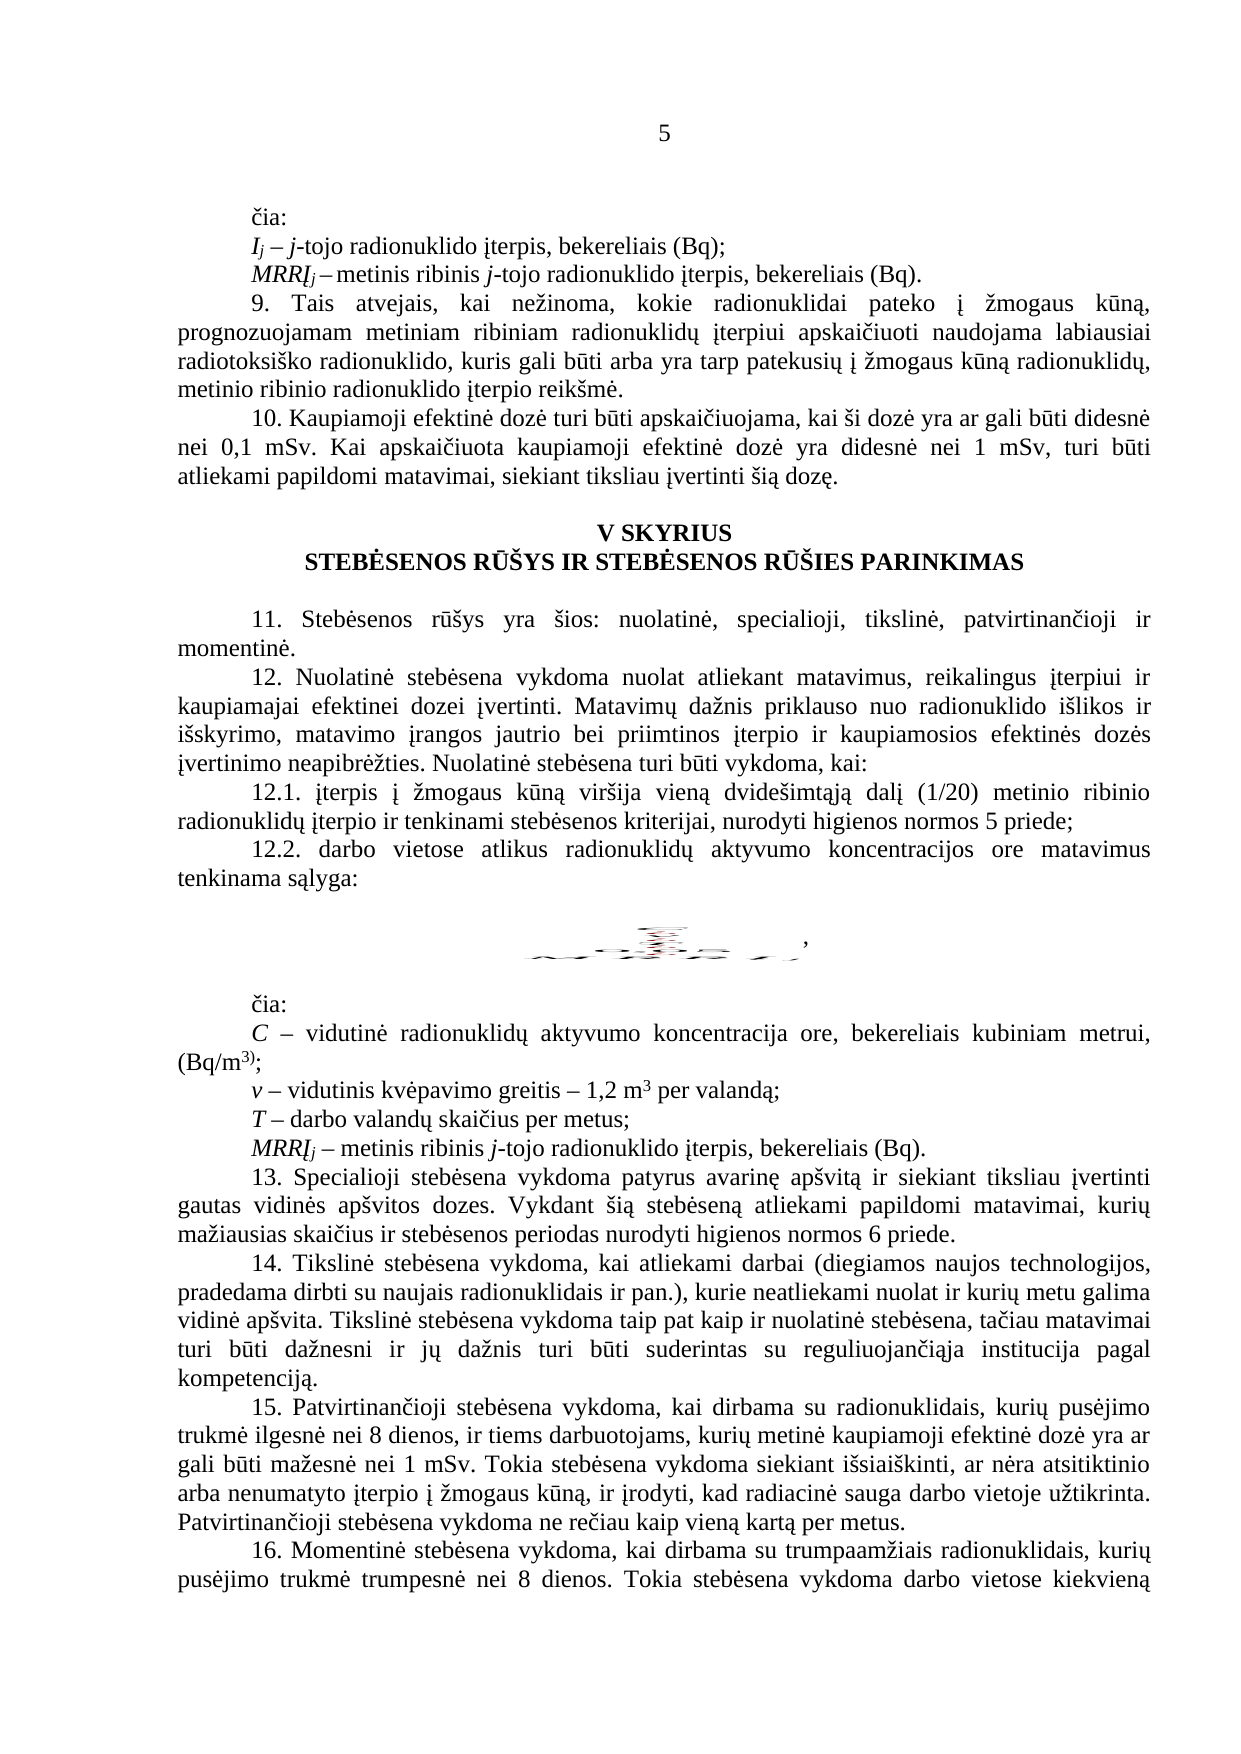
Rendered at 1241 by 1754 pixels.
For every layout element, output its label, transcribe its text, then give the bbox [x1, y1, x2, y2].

text v – vidutinis kvėpavimo greitis – 1,2 m3 per valandą; [177, 1076, 1152, 1104]
text 10. Kaupiamoji efektinė dozė turi būti apskaičiuojama, kai ši dozė yra ar gali būti didesnė nei 0,1 mSv. Kai apskaičiuota kaupiamoji efektinė dozė yra didesnė nei 1 mSv, turi būti atliekami papildomi matavimai, siekiant tiksliau įvertinti šią dozę. [177, 403, 1152, 489]
text čia: [177, 202, 1152, 231]
text V SKYRIUS [177, 518, 1152, 547]
text 12.2. darbo vietose atlikus radionuklidų aktyvumo koncentracijos ore matavimus tenkinama sąlyga: [177, 834, 1152, 892]
text 16. Momentinė stebėsena vykdoma, kai dirbama su trumpaamžiais radionuklidais, kurių pusėjimo trukmė trumpesnė nei 8 dienos. Tokia stebėsena vykdoma darbo vietose kiekvieną [177, 1536, 1152, 1593]
text 12. Nuolatinė stebėsena vykdoma nuolat atliekant matavimus, reikalingus įterpiui ir kaupiamajai efektinei dozei įvertinti. Matavimų dažnis priklauso nuo radionuklido išlikos ir išskyrimo, matavimo įrangos jautrio bei priimtinos įterpio ir kaupiamosios efektinės dozės įvertinimo neapibrėžties. Nuolatinė stebėsena turi būti vykdoma, kai: [177, 662, 1152, 777]
text C – vidutinė radionuklidų aktyvumo koncentracija ore, bekereliais kubiniam metrui, (Bq/m3); [177, 1018, 1152, 1076]
text 13. Specialioji stebėsena vykdoma patyrus avarinę apšvitą ir siekiant tiksliau įvertinti gautas vidinės apšvitos dozes. Vykdant šią stebėseną atliekami papildomi matavimai, kurių mažiausias skaičius ir stebėsenos periodas nurodyti higienos normos 6 priede. [177, 1162, 1152, 1248]
text 12.1. įterpis į žmogaus kūną viršija vieną dvidešimtąją dalį (1/20) metinio ribinio radionuklidų įterpio ir tenkinami stebėsenos kriterijai, nurodyti higienos normos 5 priede; [177, 777, 1152, 834]
text MRRĮj – metinis ribinis j-tojo radionuklido įterpis, bekereliais (Bq). [177, 1133, 1152, 1162]
text 14. Tikslinė stebėsena vykdoma, kai atliekami darbai (diegiamos naujos technologijos, pradedama dirbti su naujais radionuklidais ir pan.), kurie neatliekami nuolat ir kurių metu galima vidinė apšvita. Tikslinė stebėsena vykdoma taip pat kaip ir nuolatinė stebėsena, tačiau matavimai turi būti dažnesni ir jų dažnis turi būti suderintas su reguliuojančiąja institucija pagal kompetenciją. [177, 1248, 1152, 1392]
text čia: [177, 989, 1152, 1018]
text 15. Patvirtinančioji stebėsena vykdoma, kai dirbama su radionuklidais, kurių pusėjimo trukmė ilgesnė nei 8 dienos, ir tiems darbuotojams, kurių metinė kaupiamoji efektinė dozė yra ar gali būti mažesnė nei 1 mSv. Tokia stebėsena vykdoma siekiant išsiaiškinti, ar nėra atsitiktinio arba nenumatyto įterpio į žmogaus kūną, ir įrodyti, kad radiacinė sauga darbo vietoje užtikrinta. Patvirtinančioji stebėsena vykdoma ne rečiau kaip vieną kartą per metus. [177, 1392, 1152, 1536]
text 11. Stebėsenos rūšys yra šios: nuolatinė, specialioji, tikslinė, patvirtinančioji ir momentinė. [177, 604, 1152, 662]
text STEBĖSENOS RŪŠYS IR STEBĖSENOS RŪŠIES PARINKIMAS [177, 547, 1152, 576]
text , [177, 921, 1152, 961]
text Ij – j-tojo radionuklido įterpis, bekereliais (Bq); [177, 231, 1152, 259]
text 9. Tais atvejais, kai nežinoma, kokie radionuklidai pateko į žmogaus kūną, prognozuojamam metiniam ribiniam radionuklidų įterpiui apskaičiuoti naudojama labiausiai radiotoksiško radionuklido, kuris gali būti arba yra tarp patekusių į žmogaus kūną radionuklidų, metinio ribinio radionuklido įterpio reikšmė. [177, 288, 1152, 403]
text MRRĮj – metinis ribinis j-tojo radionuklido įterpis, bekereliais (Bq). [177, 259, 1152, 288]
text T – darbo valandų skaičius per metus; [177, 1104, 1152, 1133]
